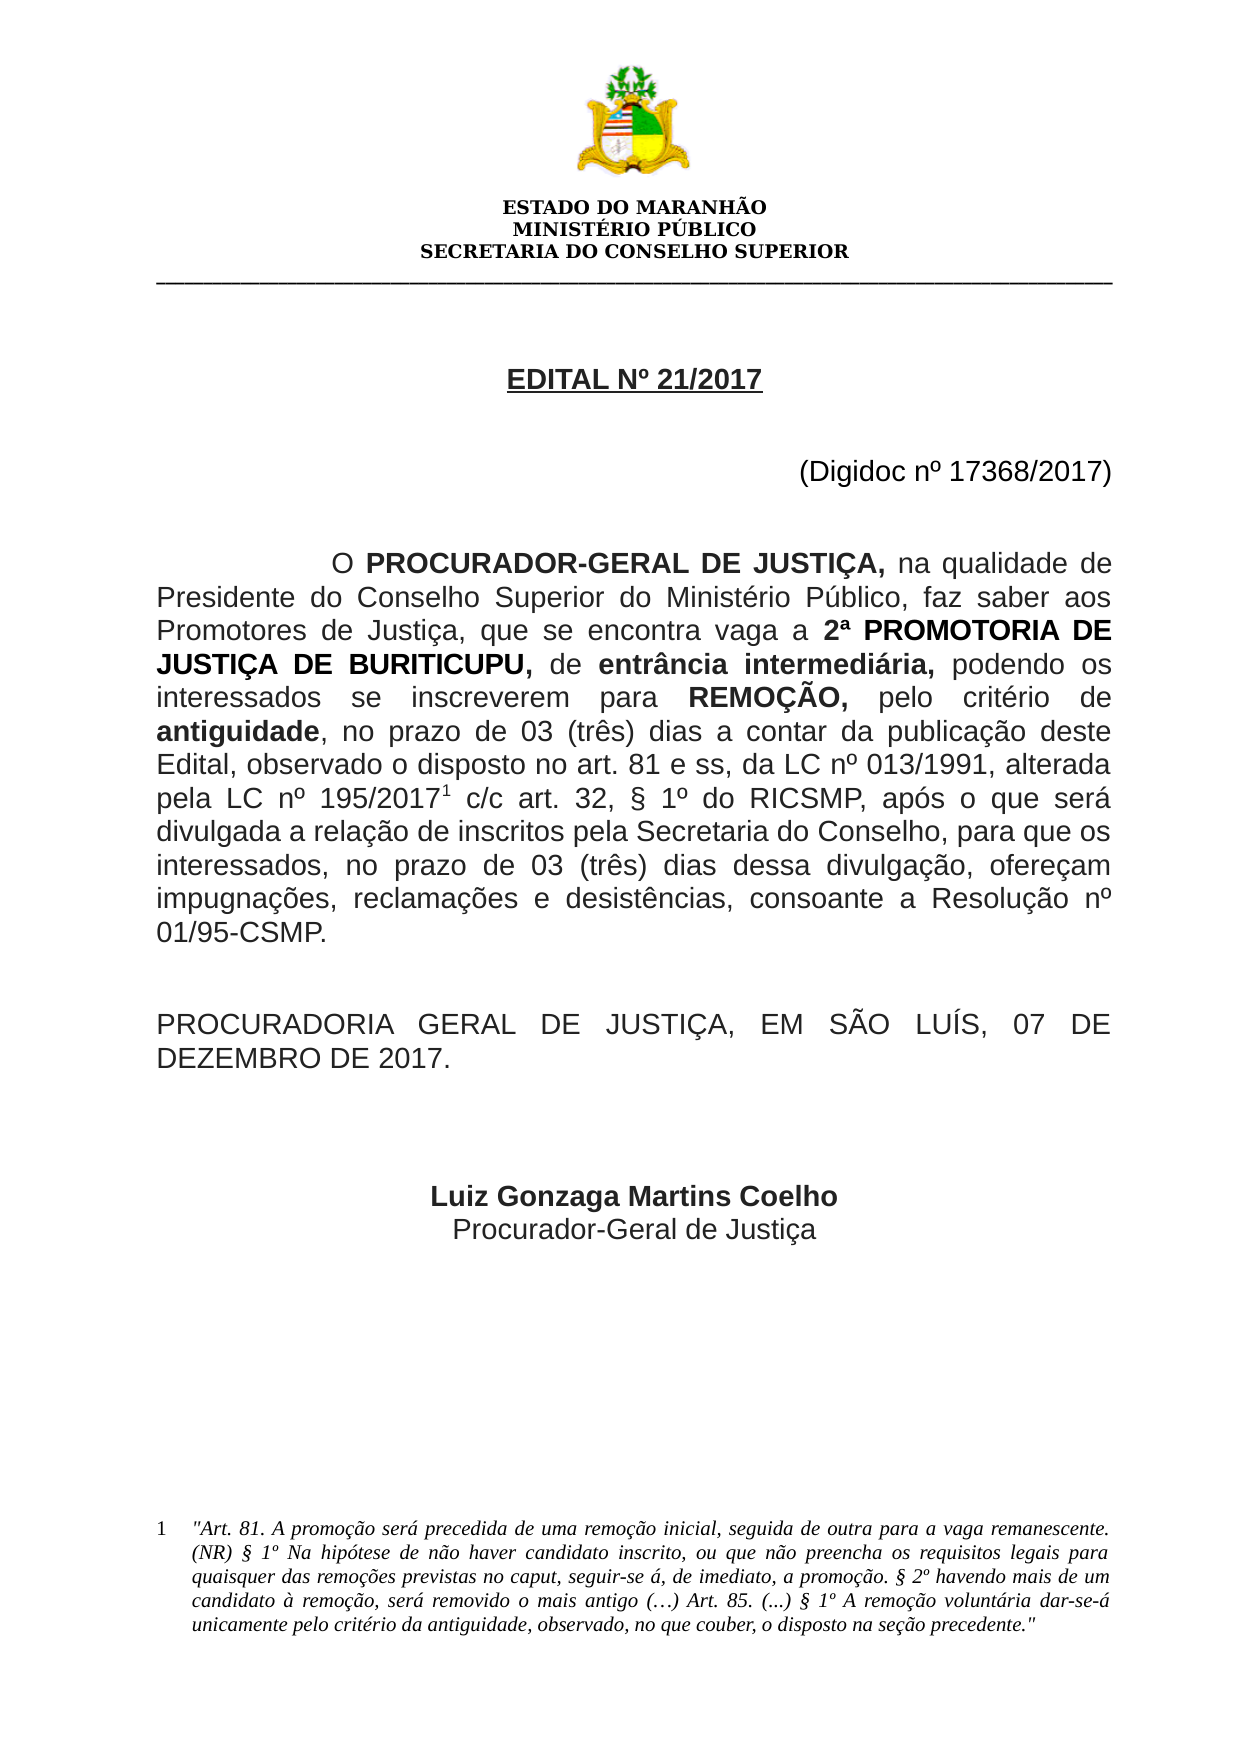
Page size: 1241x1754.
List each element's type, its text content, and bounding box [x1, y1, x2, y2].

text O PROCURADOR-GERAL DE JUSTIÇA, na qualidade de Presidente do Conselho Superior do Ministério Público, faz saber aos Promotores de Justiça, que se encontra vaga a 2ª PROMOTORIA DE JUSTIÇA DE BURITICUPU, de entrância intermediária, podendo os interessados se inscreverem para REMOÇÃO, pelo critério de antiguidade, no prazo de 03 (três) dias a contar da publicação deste Edital, observado o disposto no art. 81 e ss, da LC nº 013/1991, alterada pela LC nº 195/2017 c/c art. 32, § 1º do RICSMP, após o que será divulgada a relação de inscritos pela Secretaria do Conselho, para que os interessados, no prazo de 03 (três) dias dessa divulgação, ofereçam impugnações, reclamações e desistências, consoante a Resolução nº 01/95-CSMP. [156, 546, 1112, 948]
text EDITAL Nº 21/2017 [156, 362, 1112, 395]
text Luiz Gonzaga Martins Coelho [156, 1179, 1112, 1212]
text PROCURADORIA GERAL DE JUSTIÇA, EM SÃO LUÍS, 07 DE DEZEMBRO DE 2017. [156, 1007, 1112, 1074]
text (Digidoc nº 17368/2017) [156, 454, 1112, 487]
text "Art. 81. A promoção será precedida de uma remoção inicial, seguida de outra para a vaga remanescente. (NR) § 1º Na hipótese de não haver candidato inscrito, ou que não preencha os requisitos legais para quaisquer das remoções previstas no caput, seguir-se á, de imediato, a promoção. § 2º havendo mais de um candidato à remoção, será removido o mais antigo (…) Art. 85. (...) § 1º A remoção voluntária dar-se-á unicamente pelo critério da antiguidade, observado, no que couber, o disposto na seção precedente." [156, 1516, 1112, 1636]
text Procurador-Geral de Justiça [156, 1212, 1112, 1246]
